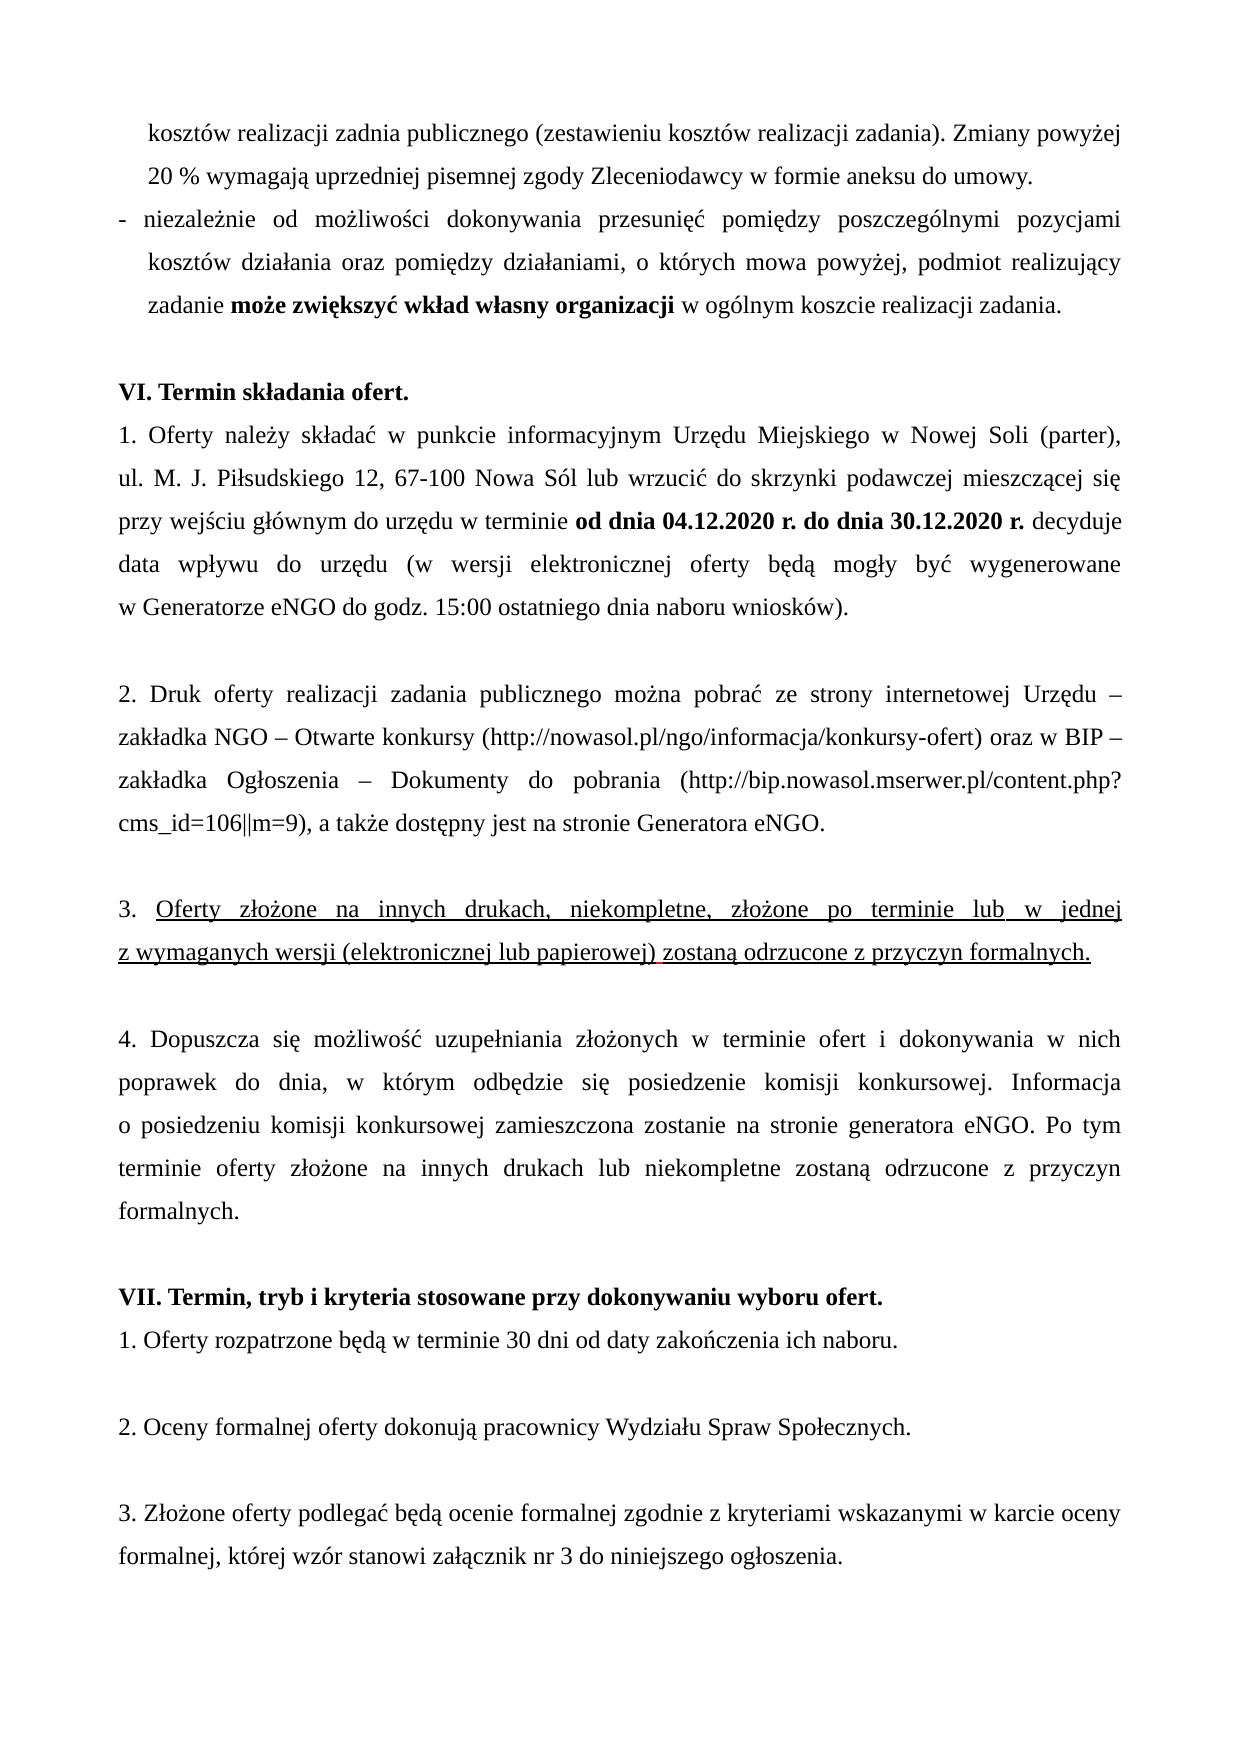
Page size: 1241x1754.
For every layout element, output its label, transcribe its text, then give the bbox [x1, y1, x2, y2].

text 2. Oceny formalnej oferty dokonują pracownicy Wydziału Spraw Społecznych. [118, 1412, 1122, 1441]
text 1. Oferty rozpatrzone będą w terminie 30 dni od daty zakończenia ich naboru. [118, 1326, 1122, 1354]
text kosztów realizacji zadnia publicznego (zestawieniu kosztów realizacji zadania). Zmiany powyżej 20 % wymagają uprzedniej pisemnej zgody Zleceniodawcy w formie aneksu do umowy. [118, 118, 1122, 190]
text VI. Termin składania ofert. [118, 377, 1122, 406]
text VII. Termin, tryb i kryteria stosowane przy dokonywaniu wyboru ofert. [118, 1282, 1122, 1311]
text 3. Oferty złożone na innych drukach, niekompletne, złożone po terminie lub w jednej z wymaganych wersji (elektronicznej lub papierowej) zostaną odrzucone z przyczyn formalnych. [118, 894, 1122, 966]
text 1. Oferty należy składać w punkcie informacyjnym Urzędu Miejskiego w Nowej Soli (parter), ul. M. J. Piłsudskiego 12, 67-100 Nowa Sól lub wrzucić do skrzynki podawczej mieszczącej się przy wejściu głównym do urzędu w terminie od dnia 04.12.2020 r. do dnia 30.12.2020 r. decyduje data wpływu do urzędu (w wersji elektronicznej oferty będą mogły być wygenerowane w Generatorze eNGO do godz. 15:00 ostatniego dnia naboru wniosków). [118, 420, 1122, 621]
text 3. Złożone oferty podlegać będą ocenie formalnej zgodnie z kryteriami wskazanymi w karcie oceny formalnej, której wzór stanowi załącznik nr 3 do niniejszego ogłoszenia. [118, 1498, 1122, 1570]
text 2. Druk oferty realizacji zadania publicznego można pobrać ze strony internetowej Urzędu – zakładka NGO – Otwarte konkursy (http://nowasol.pl/ngo/informacja/konkursy-ofert) oraz w BIP – zakładka Ogłoszenia – Dokumenty do pobrania (http://bip.nowasol.mserwer.pl/content.php?cms_id=106||m=9), a także dostępny jest na stronie Generatora eNGO. [118, 679, 1122, 837]
text 4. Dopuszcza się możliwość uzupełniania złożonych w terminie ofert i dokonywania w nich poprawek do dnia, w którym odbędzie się posiedzenie komisji konkursowej. Informacja o posiedzeniu komisji konkursowej zamieszczona zostanie na stronie generatora eNGO. Po tym terminie oferty złożone na innych drukach lub niekompletne zostaną odrzucone z przyczyn formalnych. [118, 1024, 1122, 1268]
text - niezależnie od możliwości dokonywania przesunięć pomiędzy poszczególnymi pozycjami kosztów działania oraz pomiędzy działaniami, o których mowa powyżej, podmiot realizujący zadanie może zwiększyć wkład własny organizacji w ogólnym koszcie realizacji zadania. [118, 204, 1122, 319]
